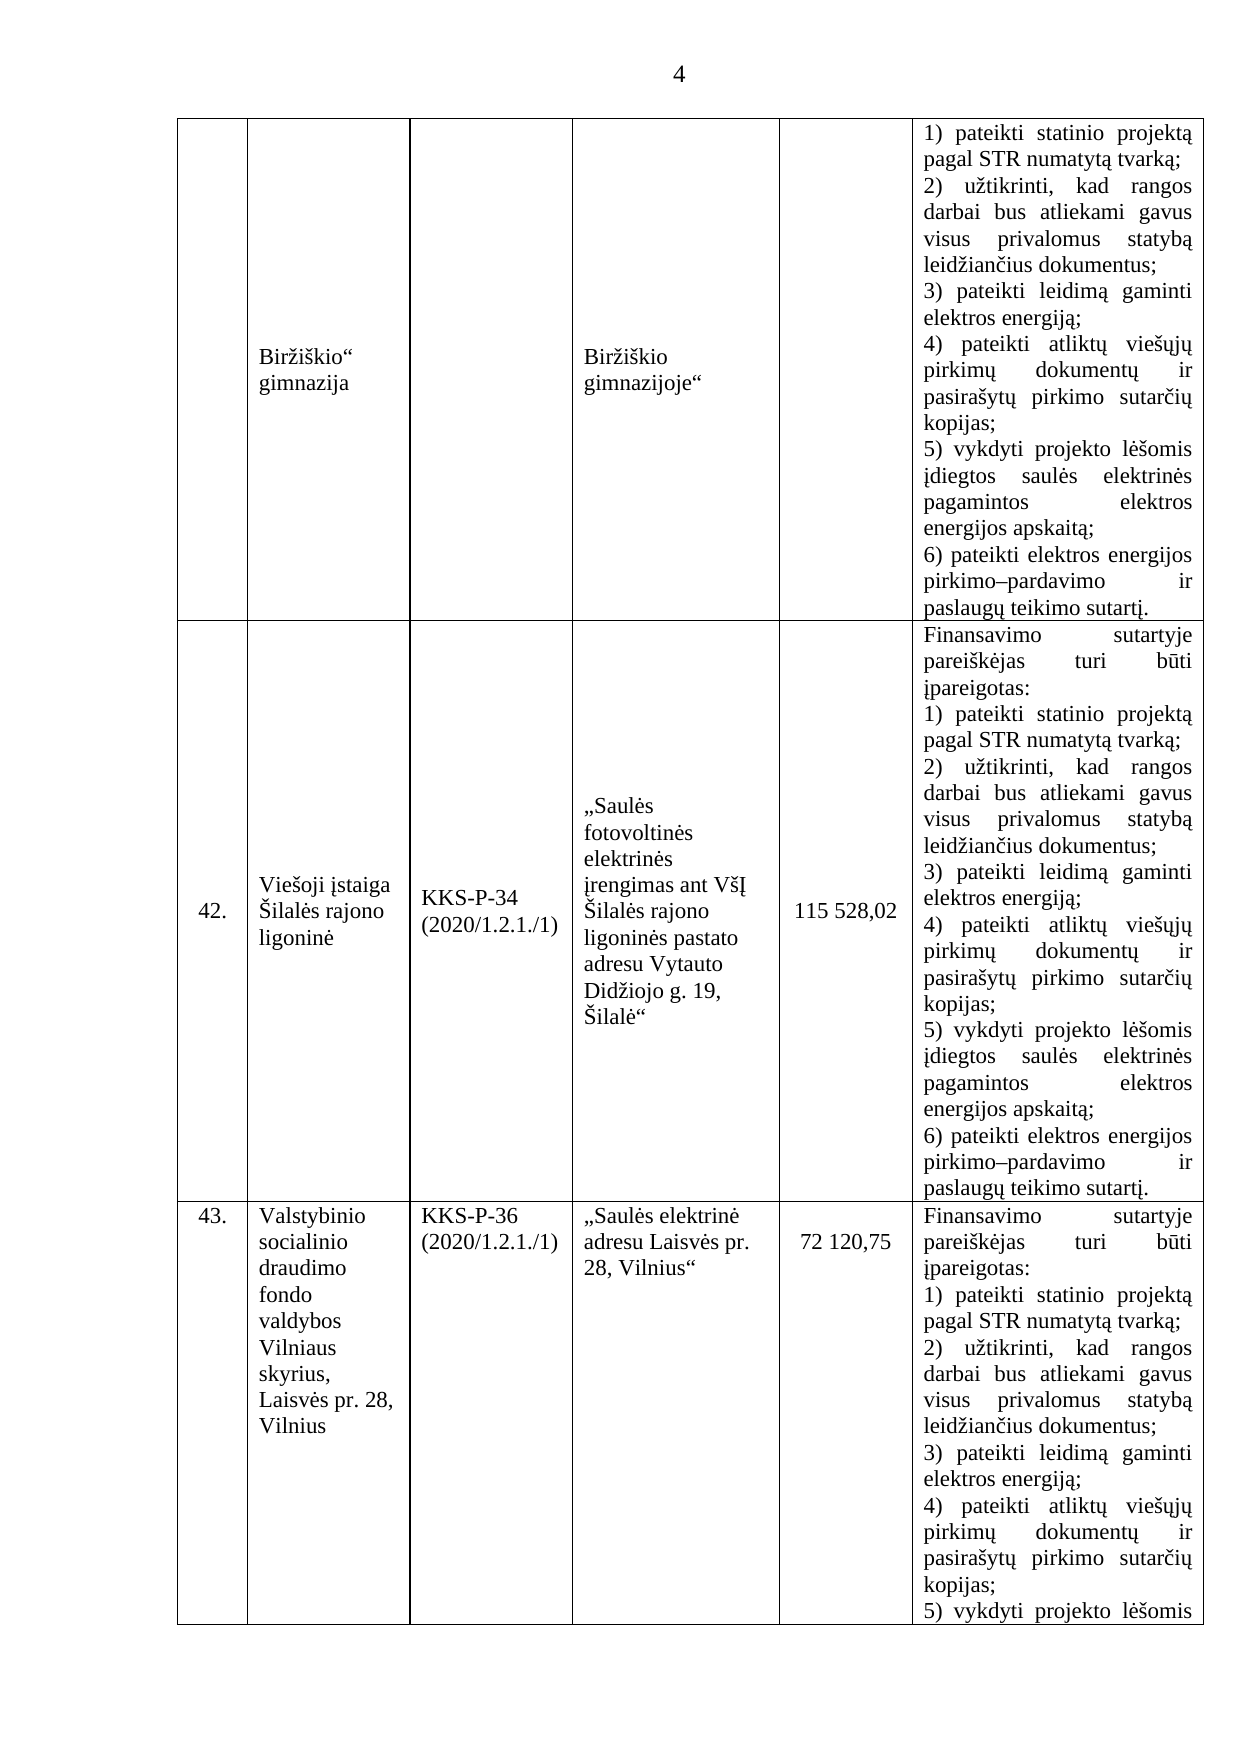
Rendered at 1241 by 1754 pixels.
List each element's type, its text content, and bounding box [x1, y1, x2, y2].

table_cell [411, 119, 572, 620]
table_cell KKS-P-36 (2020/1.2.1./1) [411, 1202, 572, 1623]
table_cell 115 528,02 [780, 621, 912, 1201]
table_cell Finansavimo sutartyje pareiškėjas turi būti įpareigotas: 1) pateikti statinio projektą pagal STR numatytą tvarką; 2) užtikrinti, kad rangos darbai bus atliekami gavus visus privalomus statybą leidžiančius dokumentus; 3) pateikti leidimą gaminti elektros energiją; 4) pateikti atliktų viešųjų pirkimų dokumentų ir pasirašytų pirkimo sutarčių kopijas; 5) vykdyti projekto lėšomis įdiegtos saulės elektrinės pagamintos elektros energijos apskaitą; 6) pateikti elektros energijos pirkimo–pardavimo ir paslaugų teikimo sutartį. [913, 621, 1203, 1201]
table_cell [178, 119, 247, 620]
table_cell 42. [178, 621, 247, 1201]
table_cell „Saulės fotovoltinės elektrinės įrengimas ant VšĮ Šilalės rajono ligoninės pastato adresu Vytauto Didžiojo g. 19, Šilalė“ [573, 621, 779, 1201]
table_cell [780, 119, 912, 620]
table_cell Viešoji įstaiga Šilalės rajono ligoninė [248, 621, 409, 1201]
table_cell Biržiškio“ gimnazija [248, 119, 409, 620]
table_cell 1) pateikti statinio projektą pagal STR numatytą tvarką; 2) užtikrinti, kad rangos darbai bus atliekami gavus visus privalomus statybą leidžiančius dokumentus; 3) pateikti leidimą gaminti elektros energiją; 4) pateikti atliktų viešųjų pirkimų dokumentų ir pasirašytų pirkimo sutarčių kopijas; 5) vykdyti projekto lėšomis įdiegtos saulės elektrinės pagamintos elektros energijos apskaitą; 6) pateikti elektros energijos pirkimo–pardavimo ir paslaugų teikimo sutartį. [913, 119, 1203, 620]
table_cell Finansavimo sutartyje pareiškėjas turi būti įpareigotas: 1) pateikti statinio projektą pagal STR numatytą tvarką; 2) užtikrinti, kad rangos darbai bus atliekami gavus visus privalomus statybą leidžiančius dokumentus; 3) pateikti leidimą gaminti elektros energiją; 4) pateikti atliktų viešųjų pirkimų dokumentų ir pasirašytų pirkimo sutarčių kopijas; 5) vykdyti projekto lėšomis [913, 1202, 1203, 1623]
table_cell KKS-P-34 (2020/1.2.1./1) [411, 621, 572, 1201]
table_cell Biržiškio gimnazijoje“ [573, 119, 779, 620]
table_cell 72 120,75 [780, 1202, 912, 1623]
table_cell Valstybinio socialinio draudimo fondo valdybos Vilniaus skyrius, Laisvės pr. 28, Vilnius [248, 1202, 409, 1623]
table_cell 43. [178, 1202, 247, 1623]
table_cell „Saulės elektrinė adresu Laisvės pr. 28, Vilnius“ [573, 1202, 779, 1623]
